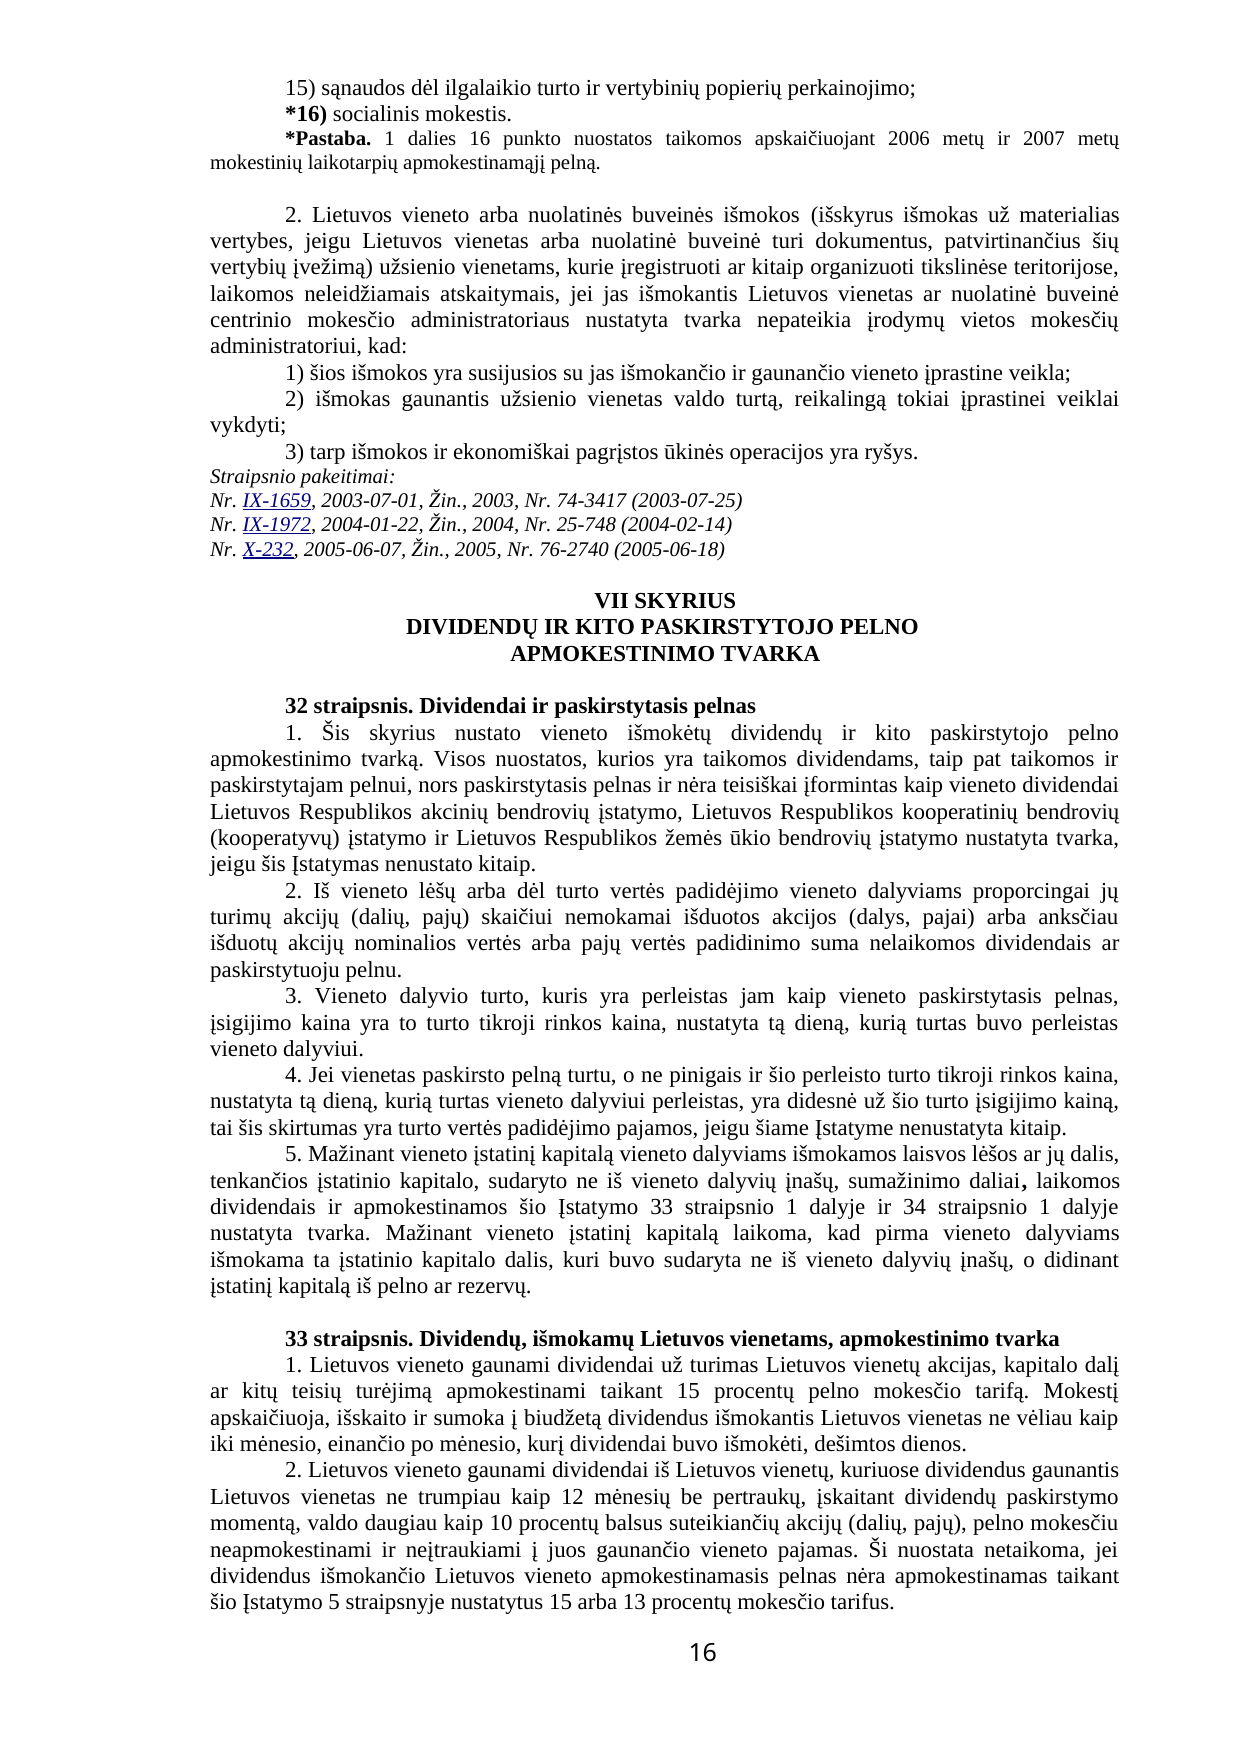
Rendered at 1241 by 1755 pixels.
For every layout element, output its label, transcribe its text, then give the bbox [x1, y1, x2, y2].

text 1. Šis skyrius nustato vieneto išmokėtų dividendų ir kito paskirstytojo pelno apmokestinimo tvarką. Visos nuostatos, kurios yra taikomos dividendams, taip pat taikomos ir paskirstytajam pelnui, nors paskirstytasis pelnas ir nėra teisiškai įformintas kaip vieneto dividendai Lietuvos Respublikos akcinių bendrovių įstatymo, Lietuvos Respublikos kooperatinių bendrovių (kooperatyvų) įstatymo ir Lietuvos Respublikos žemės ūkio bendrovių įstatymo nustatyta tvarka, jeigu šis Įstatymas nenustato kitaip. [210, 719, 1120, 877]
text Nr. IX-1972, 2004-01-22, Žin., 2004, Nr. 25-748 (2004-02-14) [210, 512, 1120, 536]
text 2. Lietuvos vieneto arba nuolatinės buveinės išmokos (išskyrus išmokas už materialias vertybes, jeigu Lietuvos vienetas arba nuolatinė buveinė turi dokumentus, patvirtinančius šių vertybių įvežimą) užsienio vienetams, kurie įregistruoti ar kitaip organizuoti tikslinėse teritorijose, laikomos neleidžiamais atskaitymais, jei jas išmokantis Lietuvos vienetas ar nuolatinė buveinė centrinio mokesčio administratoriaus nustatyta tvarka nepateikia įrodymų vietos mokesčių administratoriui, kad: [210, 201, 1120, 359]
text 3) tarp išmokos ir ekonomiškai pagrįstos ūkinės operacijos yra ryšys. [210, 438, 1120, 464]
text 2. Lietuvos vieneto gaunami dividendai iš Lietuvos vienetų, kuriuose dividendus gaunantis Lietuvos vienetas ne trumpiau kaip 12 mėnesių be pertraukų, įskaitant dividendų paskirstymo momentą, valdo daugiau kaip 10 procentų balsus suteikiančių akcijų (dalių, pajų), pelno mokesčiu neapmokestinami ir neįtraukiami į juos gaunančio vieneto pajamas. Ši nuostata netaikoma, jei dividendus išmokančio Lietuvos vieneto apmokestinamasis pelnas nėra apmokestinamas taikant šio Įstatymo 5 straipsnyje nustatytus 15 arba 13 procentų mokesčio tarifus. [210, 1457, 1120, 1615]
text DIVIDENDŲ IR KITO PASKIRSTYTOJO PELNO APMOKESTINIMO TVARKA [210, 613, 1120, 666]
text 15) sąnaudos dėl ilgalaikio turto ir vertybinių popierių perkainojimo; [210, 73, 1120, 100]
text 4. Jei vienetas paskirsto pelną turtu, o ne pinigais ir šio perleisto turto tikroji rinkos kaina, nustatyta tą dieną, kurią turtas vieneto dalyviui perleistas, yra didesnė už šio turto įsigijimo kainą, tai šis skirtumas yra turto vertės padidėjimo pajamos, jeigu šiame Įstatyme nenustatyta kitaip. [210, 1061, 1120, 1140]
text 2. Iš vieneto lėšų arba dėl turto vertės padidėjimo vieneto dalyviams proporcingai jų turimų akcijų (dalių, pajų) skaičiui nemokamai išduotos akcijos (dalys, pajai) arba anksčiau išduotų akcijų nominalios vertės arba pajų vertės padidinimo suma nelaikomos dividendais ar paskirstytuoju pelnu. [210, 877, 1120, 982]
text *Pastaba. 1 dalies 16 punkto nuostatos taikomos apskaičiuojant 2006 metų ir 2007 metų mokestinių laikotarpių apmokestinamąjį pelną. [210, 126, 1120, 174]
text 5. Mažinant vieneto įstatinį kapitalą vieneto dalyviams išmokamos laisvos lėšos ar jų dalis, tenkančios įstatinio kapitalo, sudaryto ne iš vieneto dalyvių įnašų, sumažinimo daliai, laikomos dividendais ir apmokestinamos šio Įstatymo 33 straipsnio 1 dalyje ir 34 straipsnio 1 dalyje nustatyta tvarka. Mažinant vieneto įstatinį kapitalą laikoma, kad pirma vieneto dalyviams išmokama ta įstatinio kapitalo dalis, kuri buvo sudaryta ne iš vieneto dalyvių įnašų, o didinant įstatinį kapitalą iš pelno ar rezervų. [210, 1140, 1120, 1298]
text 1. Lietuvos vieneto gaunami dividendai už turimas Lietuvos vienetų akcijas, kapitalo dalį ar kitų teisių turėjimą apmokestinami taikant 15 procentų pelno mokesčio tarifą. Mokestį apskaičiuoja, išskaito ir sumoka į biudžetą dividendus išmokantis Lietuvos vienetas ne vėliau kaip iki mėnesio, einančio po mėnesio, kurį dividendai buvo išmokėti, dešimtos dienos. [210, 1351, 1120, 1457]
text VII SKYRIUS [210, 587, 1120, 613]
text 2) išmokas gaunantis užsienio vienetas valdo turtą, reikalingą tokiai įprastinei veiklai vykdyti; [210, 385, 1120, 438]
text Nr. X-232, 2005-06-07, Žin., 2005, Nr. 76-2740 (2005-06-18) [210, 536, 1120, 561]
text 3. Vieneto dalyvio turto, kuris yra perleistas jam kaip vieneto paskirstytasis pelnas, įsigijimo kaina yra to turto tikroji rinkos kaina, nustatyta tą dieną, kurią turtas buvo perleistas vieneto dalyviui. [210, 982, 1120, 1061]
text *16) socialinis mokestis. [210, 100, 1120, 126]
text 32 straipsnis. Dividendai ir paskirstytasis pelnas [210, 692, 1120, 719]
text Straipsnio pakeitimai: [210, 464, 1120, 488]
text Nr. IX-1659, 2003-07-01, Žin., 2003, Nr. 74-3417 (2003-07-25) [210, 488, 1120, 512]
text 1) šios išmokos yra susijusios su jas išmokančio ir gaunančio vieneto įprastine veikla; [210, 359, 1120, 385]
text 33 straipsnis. Dividendų, išmokamų Lietuvos vienetams, apmokestinimo tvarka [285, 1325, 1120, 1351]
